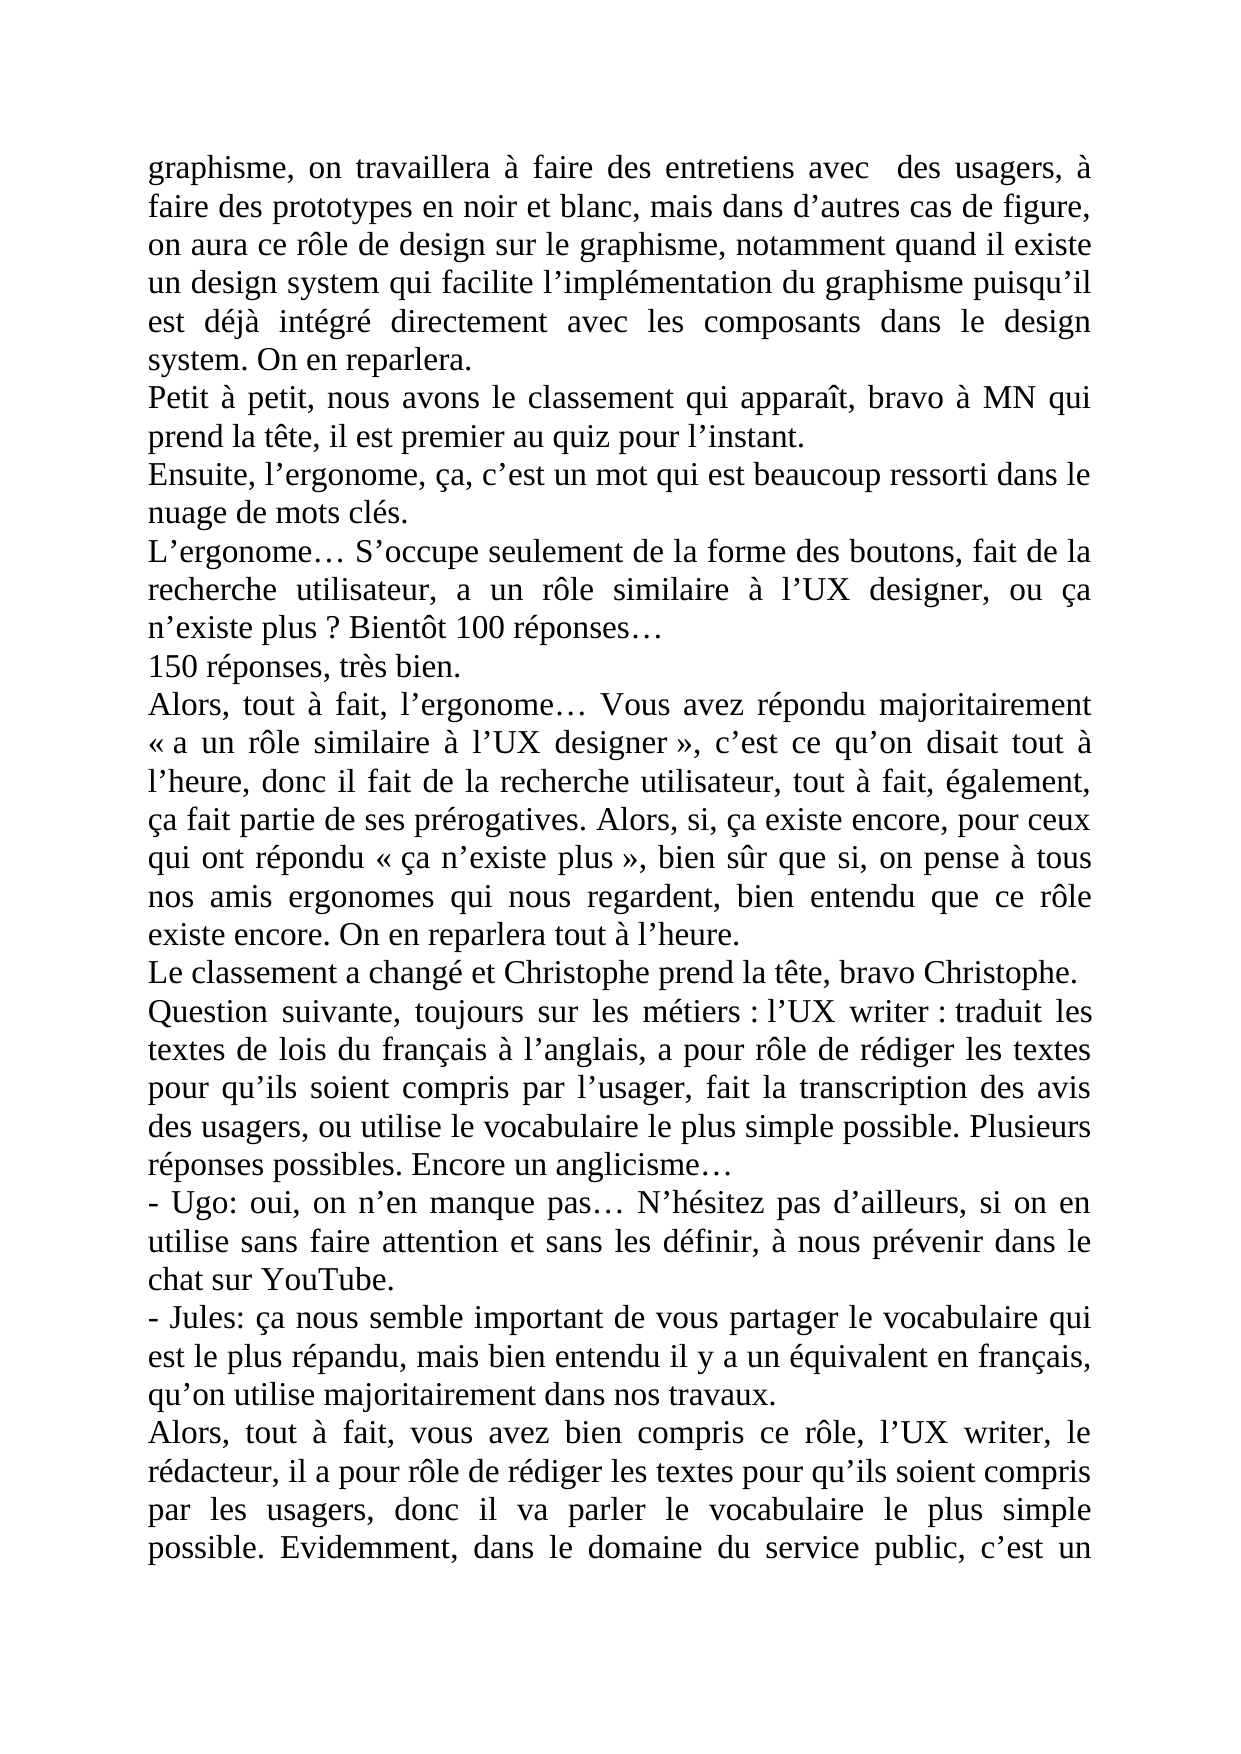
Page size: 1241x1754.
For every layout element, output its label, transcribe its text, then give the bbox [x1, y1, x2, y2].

text Alors, tout à fait, vous avez bien compris ce rôle, l’UX writer, le rédacteur, il a pour rôle de rédiger les textes pour qu’ils soient compris par les usagers, donc il va parler le vocabulaire le plus simple possible. Evidemment, dans le domaine du service public, c’est un [148, 1413, 1093, 1566]
text 150 réponses, très bien. [148, 646, 1093, 684]
text Question suivante, toujours sur les métiers : l’UX writer : traduit les textes de lois du français à l’anglais, a pour rôle de rédiger les textes pour qu’ils soient compris par l’usager, fait la transcription des avis des usagers, ou utilise le vocabulaire le plus simple possible. Plusieurs réponses possibles. Encore un anglicisme… [148, 991, 1093, 1183]
text - Ugo: oui, on n’en manque pas… N’hésitez pas d’ailleurs, si on en utilise sans faire attention et sans les définir, à nous prévenir dans le chat sur YouTube. [148, 1183, 1093, 1298]
text Ensuite, l’ergonome, ça, c’est un mot qui est beaucoup ressorti dans le nuage de mots clés. [148, 454, 1093, 531]
text Petit à petit, nous avons le classement qui apparaît, bravo à MN qui prend la tête, il est premier au quiz pour l’instant. [148, 378, 1093, 454]
text graphisme, on travaillera à faire des entretiens avec des usagers, à faire des prototypes en noir et blanc, mais dans d’autres cas de figure, on aura ce rôle de design sur le graphisme, notamment quand il existe un design system qui facilite l’implémentation du graphisme puisqu’il est déjà intégré directement avec les composants dans le design system. On en reparlera. [148, 148, 1093, 378]
text Alors, tout à fait, l’ergonome… Vous avez répondu majoritairement « a un rôle similaire à l’UX designer », c’est ce qu’on disait tout à l’heure, donc il fait de la recherche utilisateur, tout à fait, également, ça fait partie de ses prérogatives. Alors, si, ça existe encore, pour ceux qui ont répondu « ça n’existe plus », bien sûr que si, on pense à tous nos amis ergonomes qui nous regardent, bien entendu que ce rôle existe encore. On en reparlera tout à l’heure. [148, 684, 1093, 953]
text Le classement a changé et Christophe prend la tête, bravo Christophe. [148, 953, 1093, 991]
text L’ergonome… S’occupe seulement de la forme des boutons, fait de la recherche utilisateur, a un rôle similaire à l’UX designer, ou ça n’existe plus ? Bientôt 100 réponses… [148, 531, 1093, 646]
text - Jules: ça nous semble important de vous partager le vocabulaire qui est le plus répandu, mais bien entendu il y a un équivalent en français, qu’on utilise majoritairement dans nos travaux. [148, 1298, 1093, 1413]
